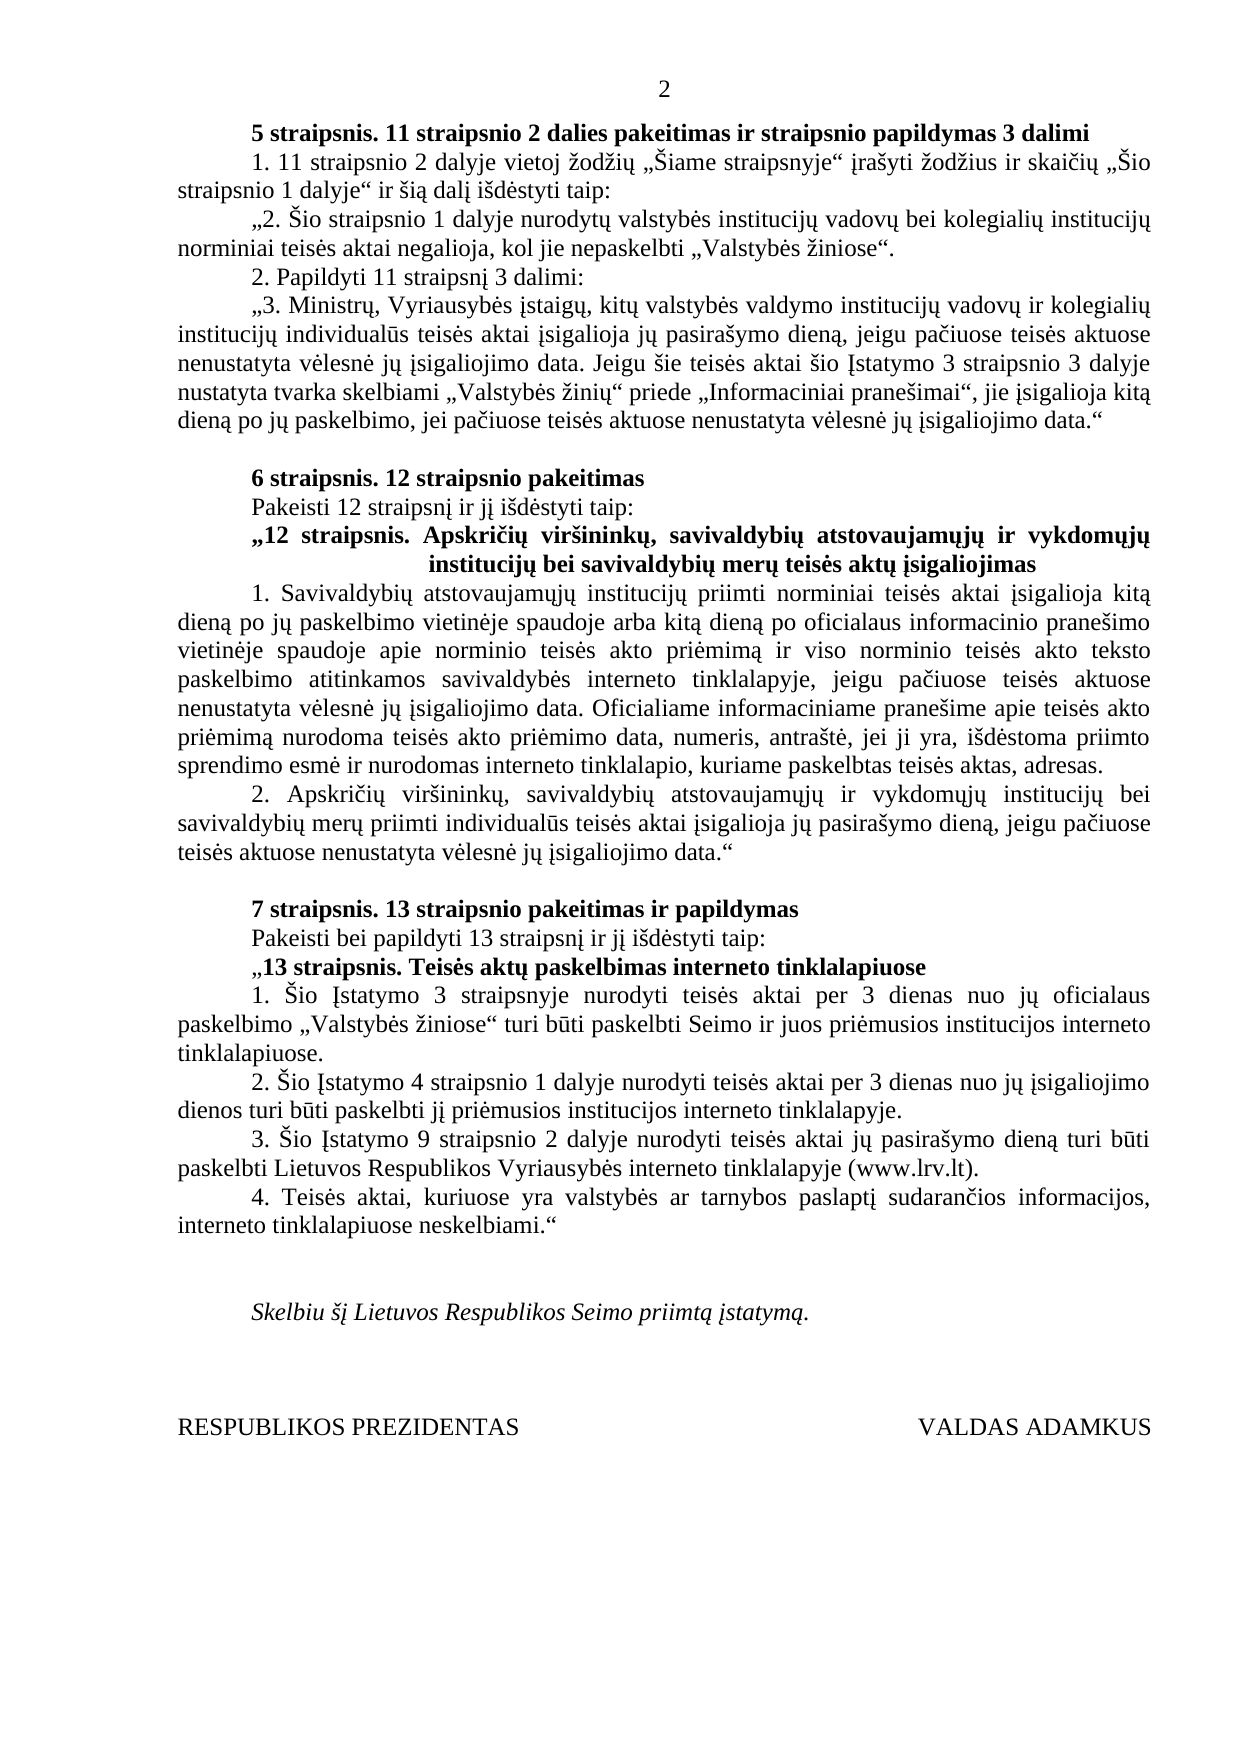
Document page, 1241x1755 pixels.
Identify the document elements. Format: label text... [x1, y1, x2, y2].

text 6 straipsnis. 12 straipsnio pakeitimas [177, 463, 1152, 492]
text 1. 11 straipsnio 2 dalyje vietoj žodžių „Šiame straipsnyje“ įrašyti žodžius ir skaičių „Šio straipsnio 1 dalyje“ ir šią dalį išdėstyti taip: [177, 147, 1152, 204]
text 5 straipsnis. 11 straipsnio 2 dalies pakeitimas ir straipsnio papildymas 3 dalimi [251, 118, 1152, 147]
text „3. Ministrų, Vyriausybės įstaigų, kitų valstybės valdymo institucijų vadovų ir kolegialių institucijų individualūs teisės aktai įsigalioja jų pasirašymo dieną, jeigu pačiuose teisės aktuose nenustatyta vėlesnė jų įsigaliojimo data. Jeigu šie teisės aktai šio Įstatymo 3 straipsnio 3 dalyje nustatyta tvarka skelbiami „Valstybės žinių“ priede „Informaciniai pranešimai“, jie įsigalioja kitą dieną po jų paskelbimo, jei pačiuose teisės aktuose nenustatyta vėlesnė jų įsigaliojimo data.“ [177, 291, 1152, 434]
text Skelbiu šį Lietuvos Respublikos Seimo priimtą įstatymą. [177, 1297, 1152, 1326]
text 4. Teisės aktai, kuriuose yra valstybės ar tarnybos paslaptį sudarančios informacijos, interneto tinklalapiuose neskelbiami.“ [177, 1182, 1152, 1239]
text Pakeisti bei papildyti 13 straipsnį ir jį išdėstyti taip: [177, 923, 1152, 952]
text Pakeisti 12 straipsnį ir jį išdėstyti taip: [177, 492, 1152, 521]
text 2. Apskričių viršininkų, savivaldybių atstovaujamųjų ir vykdomųjų institucijų bei savivaldybių merų priimti individualūs teisės aktai įsigalioja jų pasirašymo dieną, jeigu pačiuose teisės aktuose nenustatyta vėlesnė jų įsigaliojimo data.“ [177, 779, 1152, 866]
text „13 straipsnis. Teisės aktų paskelbimas interneto tinklalapiuose [177, 952, 1152, 981]
text 2. Papildyti 11 straipsnį 3 dalimi: [177, 262, 1152, 291]
text 3. Šio Įstatymo 9 straipsnio 2 dalyje nurodyti teisės aktai jų pasirašymo dieną turi būti paskelbti Lietuvos Respublikos Vyriausybės interneto tinklalapyje (www.lrv.lt). [177, 1124, 1152, 1182]
text 2. Šio Įstatymo 4 straipsnio 1 dalyje nurodyti teisės aktai per 3 dienas nuo jų įsigaliojimo dienos turi būti paskelbti jį priėmusios institucijos interneto tinklalapyje. [177, 1067, 1152, 1124]
text 7 straipsnis. 13 straipsnio pakeitimas ir papildymas [177, 894, 1152, 923]
text „2. Šio straipsnio 1 dalyje nurodytų valstybės institucijų vadovų bei kolegialių institucijų norminiai teisės aktai negalioja, kol jie nepaskelbti „Valstybės žiniose“. [177, 204, 1152, 262]
text 1. Šio Įstatymo 3 straipsnyje nurodyti teisės aktai per 3 dienas nuo jų oficialaus paskelbimo „Valstybės žiniose“ turi būti paskelbti Seimo ir juos priėmusios institucijos interneto tinklalapiuose. [177, 981, 1152, 1067]
text 1. Savivaldybių atstovaujamųjų institucijų priimti norminiai teisės aktai įsigalioja kitą dieną po jų paskelbimo vietinėje spaudoje arba kitą dieną po oficialaus informacinio pranešimo vietinėje spaudoje apie norminio teisės akto priėmimą ir viso norminio teisės akto teksto paskelbimo atitinkamos savivaldybės interneto tinklalapyje, jeigu pačiuose teisės aktuose nenustatyta vėlesnė jų įsigaliojimo data. Oficialiame informaciniame pranešime apie teisės akto priėmimą nurodoma teisės akto priėmimo data, numeris, antraštė, jei ji yra, išdėstoma priimto sprendimo esmė ir nurodomas interneto tinklalapio, kuriame paskelbtas teisės aktas, adresas. [177, 578, 1152, 779]
text RESPUBLIKOS PREZIDENTAS VALDAS ADAMKUS [177, 1412, 1152, 1441]
text „12 straipsnis. Apskričių viršininkų, savivaldybių atstovaujamųjų ir vykdomųjų institucijų bei savivaldybių merų teisės aktų įsigaliojimas [251, 521, 1152, 578]
